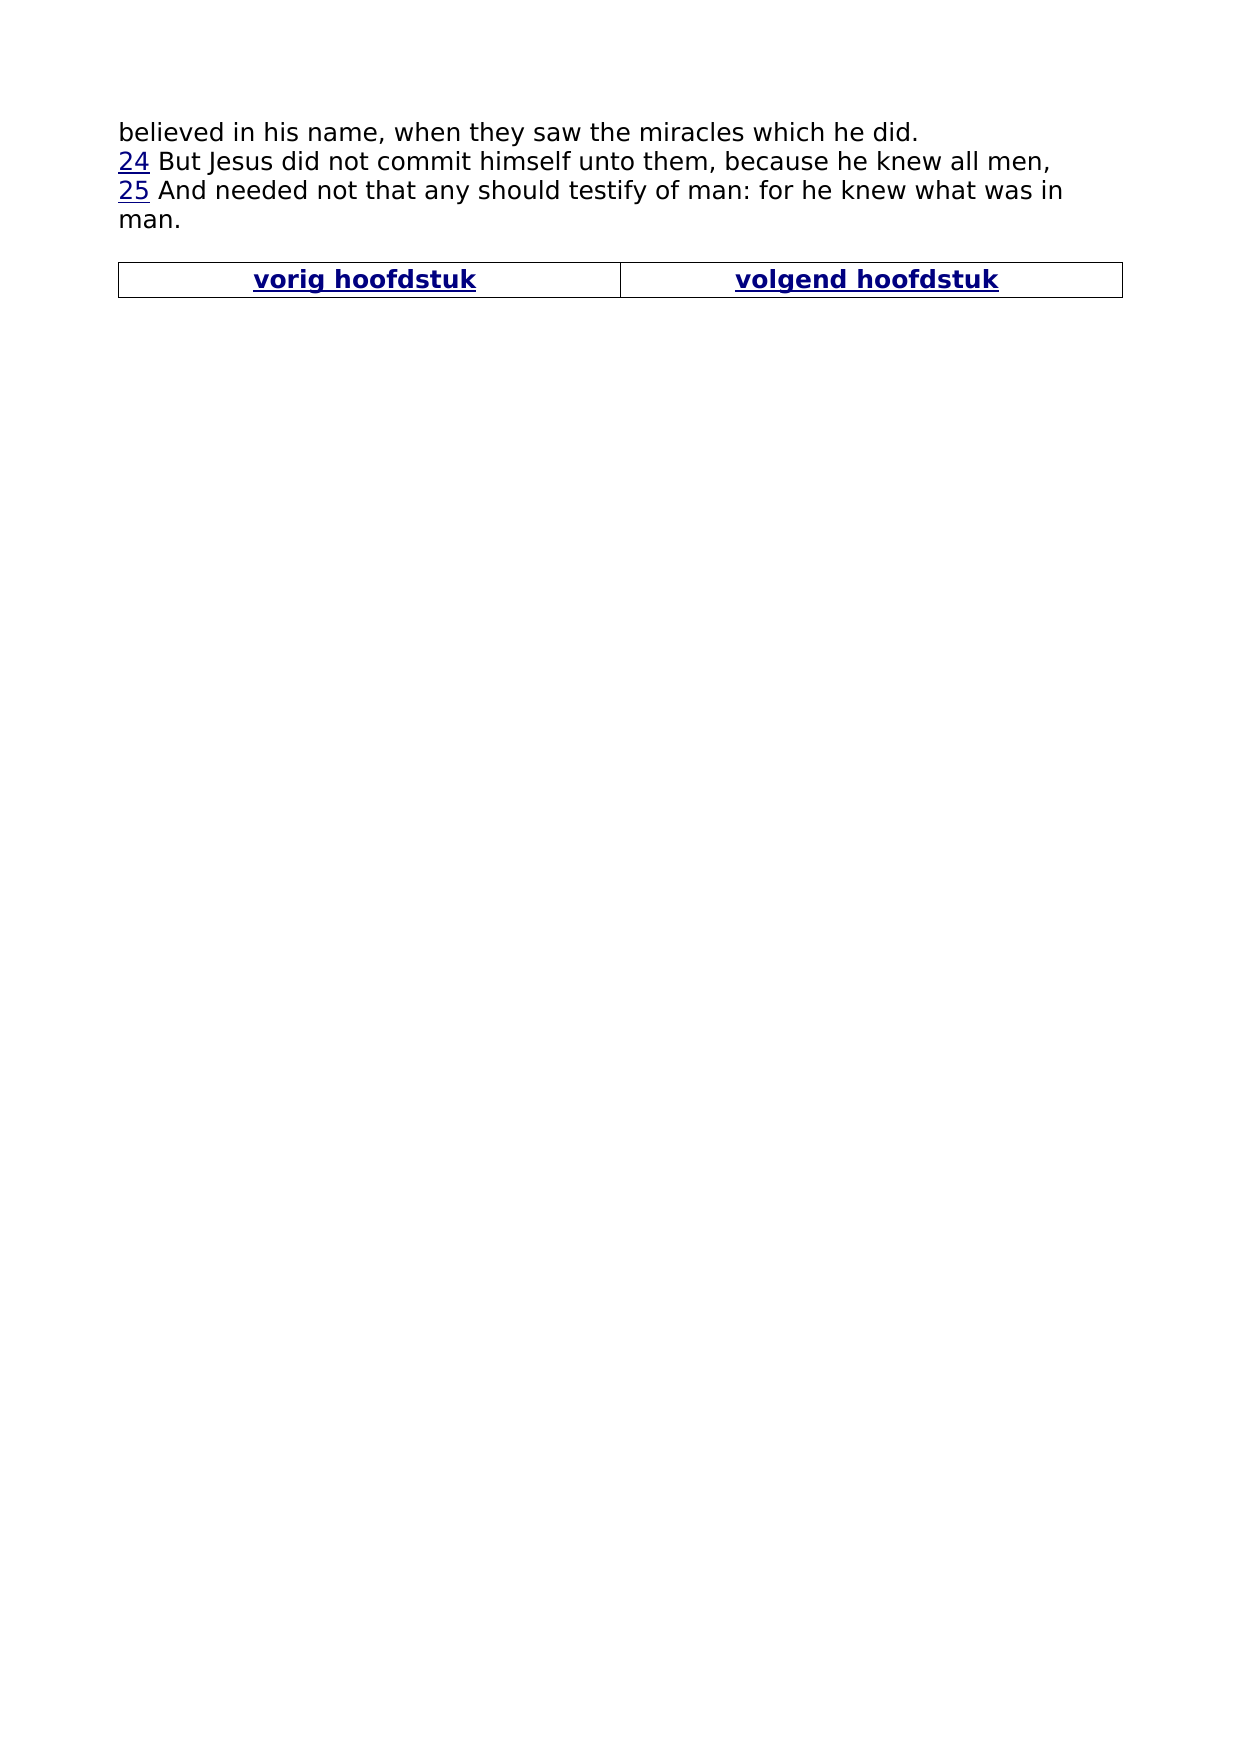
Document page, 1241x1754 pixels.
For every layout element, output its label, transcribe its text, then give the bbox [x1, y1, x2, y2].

text believed in his name, when they saw the miracles which he did. 24 But Jesus did not commit himself unto them, because he knew all men, 25 And needed not that any should testify of man: for he knew what was in man. [118, 118, 1122, 235]
table_header volgend hoofdstuk [621, 263, 1122, 297]
table_header vorig hoofdstuk [119, 263, 620, 297]
